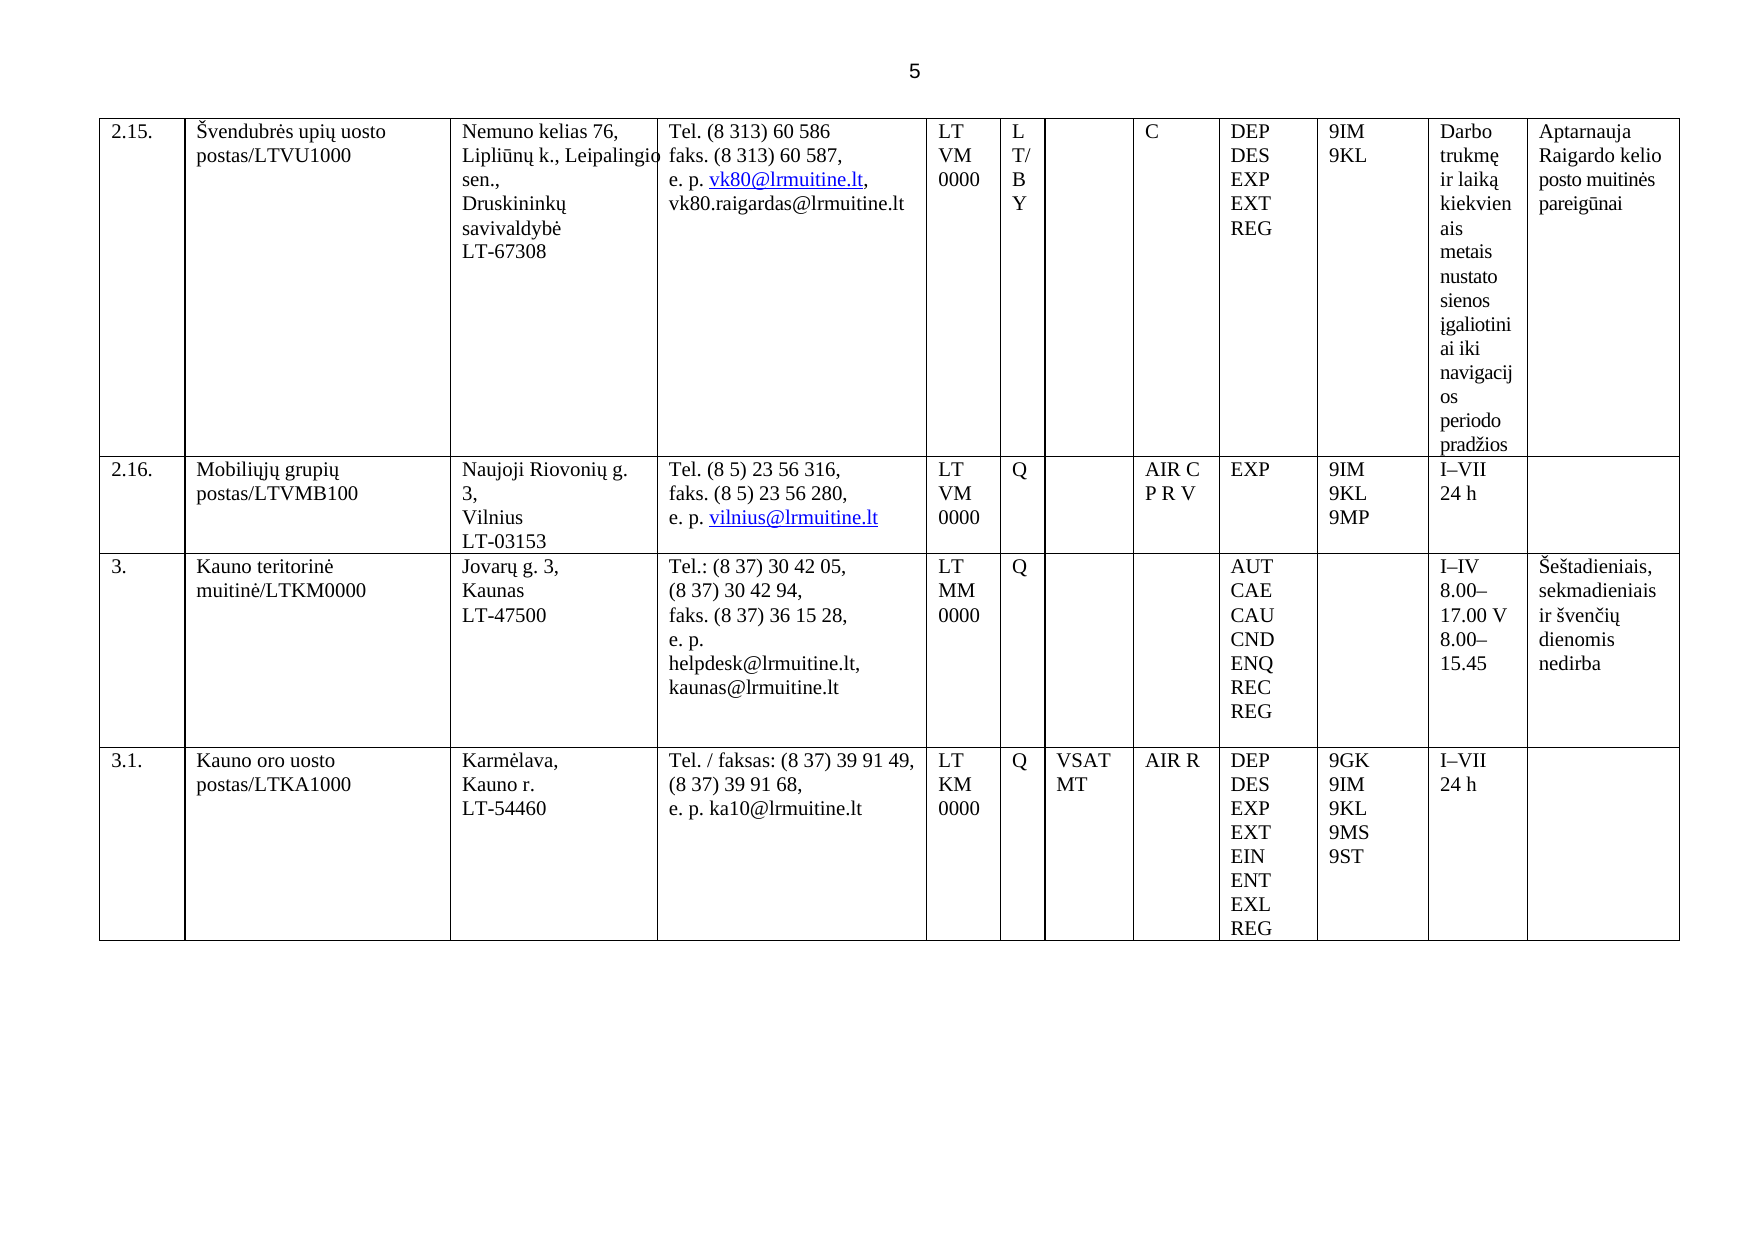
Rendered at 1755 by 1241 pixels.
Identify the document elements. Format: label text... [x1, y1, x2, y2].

table_cell [1528, 748, 1679, 940]
table_cell Aptarnauja Raigardo kelio posto muitinės pareigūnai [1528, 119, 1679, 456]
table_cell I–IV 8.00–17.00 V 8.00–15.45 [1429, 554, 1527, 747]
table_cell Q [1001, 554, 1044, 747]
table_cell [1046, 119, 1133, 456]
table_cell [1046, 457, 1133, 553]
table_cell LT/BY [1001, 119, 1044, 456]
table_cell LT KM 0000 [927, 748, 1000, 940]
table_cell Q [1001, 748, 1044, 940]
table_cell [1528, 457, 1679, 553]
table_cell Mobiliųjų grupių postas/LTVMB100 [186, 457, 450, 553]
table_cell I–VII 24 h [1429, 748, 1527, 940]
table_cell Tel.: (8 37) 30 42 05, (8 37) 30 42 94, faks. (8 37) 36 15 28, e. p. helpdesk@lrmuitine.lt, kaunas@lrmuitine.lt [658, 554, 926, 747]
table_cell VSAT MT [1046, 748, 1133, 940]
table_cell I–VII 24 h [1429, 457, 1527, 553]
table_cell DEP DES EXP EXT REG [1220, 119, 1317, 456]
table_cell 3.1. [100, 748, 184, 940]
table_cell Šeštadieniais, sekmadieniais ir švenčių dienomis nedirba [1528, 554, 1679, 747]
table_cell AUT CAE CAU CND ENQ REC REG [1220, 554, 1317, 747]
table_cell 9IM 9KL [1318, 119, 1428, 456]
table_cell 2.15. [100, 119, 184, 456]
table_cell Karmėlava, Kauno r. LT-54460 [451, 748, 657, 940]
table_cell 2.16. [100, 457, 184, 553]
table_cell Q [1001, 457, 1044, 553]
table_cell LT VM 0000 [927, 119, 1000, 456]
table_cell Darbo trukmę ir laiką kiekvienais metais nustato sienos įgaliotiniai iki navigacijos periodo pradžios [1429, 119, 1527, 456]
table_cell [1046, 554, 1133, 747]
table_cell 3. [100, 554, 184, 747]
table_cell 9GK 9IM 9KL 9MS 9ST [1318, 748, 1428, 940]
table_cell Kauno teritorinė muitinė/LTKM0000 [186, 554, 450, 747]
table_cell C [1134, 119, 1219, 456]
table_cell 9IM 9KL 9MP [1318, 457, 1428, 553]
table_cell AIR C P R V [1134, 457, 1219, 553]
table_cell Tel. (8 313) 60 586 faks. (8 313) 60 587, e. p. vk80@lrmuitine.lt, vk80.raigardas@lrmuitine.lt [658, 119, 926, 456]
table_cell Tel. / faksas: (8 37) 39 91 49, (8 37) 39 91 68, e. p. ka10@lrmuitine.lt [658, 748, 926, 940]
table_cell LT VM 0000 [927, 457, 1000, 553]
table_cell Jovarų g. 3, Kaunas LT-47500 [451, 554, 657, 747]
table_cell Naujoji Riovonių g. 3, Vilnius LT-03153 [451, 457, 657, 553]
table_cell DEP DES EXP EXT EIN ENT EXL REG [1220, 748, 1317, 940]
table_cell EXP [1220, 457, 1317, 553]
table_cell [1134, 554, 1219, 747]
table_cell LT MM 0000 [927, 554, 1000, 747]
table_cell Nemuno kelias 76, Lipliūnų k., Leipalingio sen., Druskininkų savivaldybė LT-67308 [451, 119, 657, 456]
table_cell Švendubrės upių uosto postas/LTVU1000 [186, 119, 450, 456]
table_cell Kauno oro uosto postas/LTKA1000 [186, 748, 450, 940]
table_cell AIR R [1134, 748, 1219, 940]
table_cell Tel. (8 5) 23 56 316, faks. (8 5) 23 56 280, e. p. vilnius@lrmuitine.lt [658, 457, 926, 553]
table_cell [1318, 554, 1428, 747]
